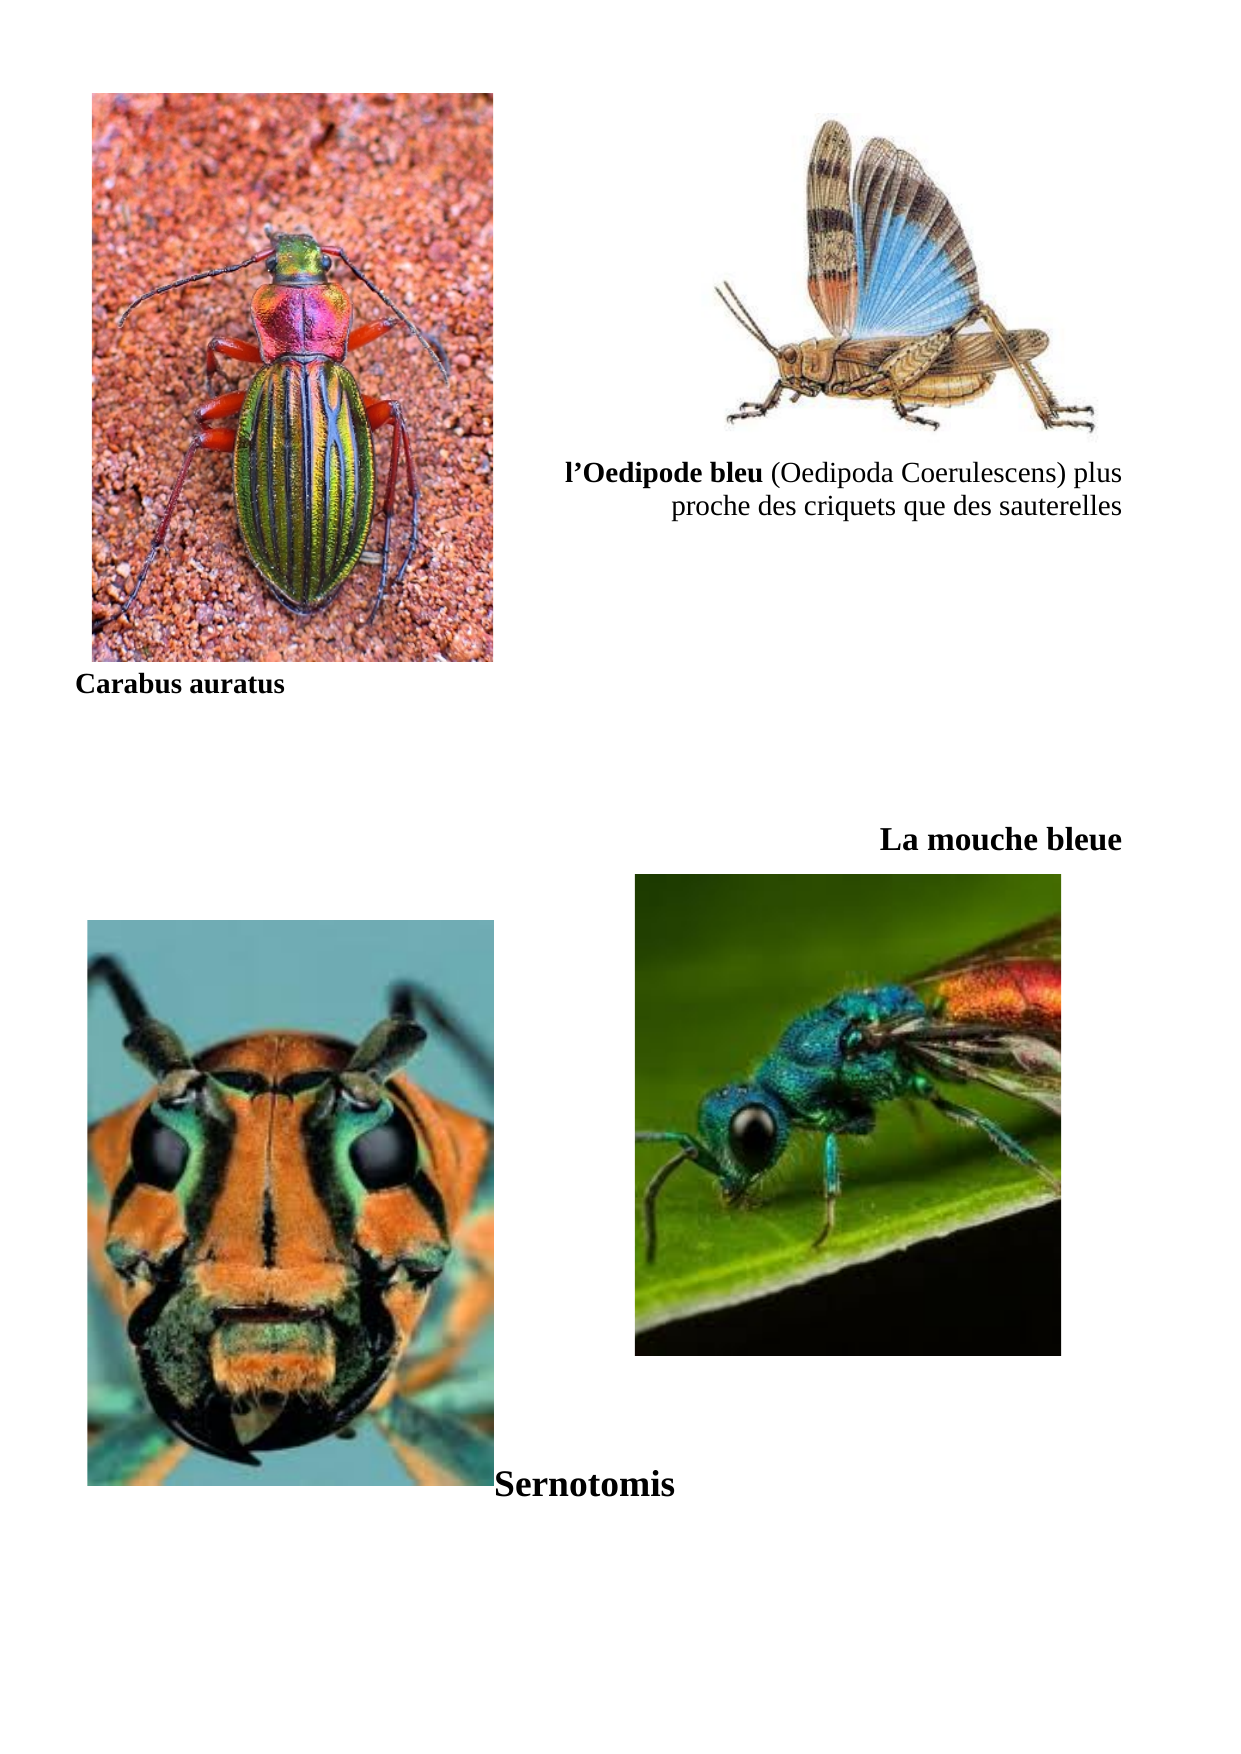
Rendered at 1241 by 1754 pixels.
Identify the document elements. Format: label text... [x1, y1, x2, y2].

picture [91, 93, 494, 662]
text Sernotomis [75, 1461, 1122, 1504]
picture [634, 874, 1062, 1356]
picture [87, 920, 494, 1486]
picture [679, 113, 1104, 444]
text Carabus auratus [75, 666, 1122, 699]
text La mouche bleue [75, 819, 1122, 857]
text l’Oedipode bleu (Oedipoda Coerulescens) plus proche des criquets que des sauterelles [494, 455, 1122, 522]
